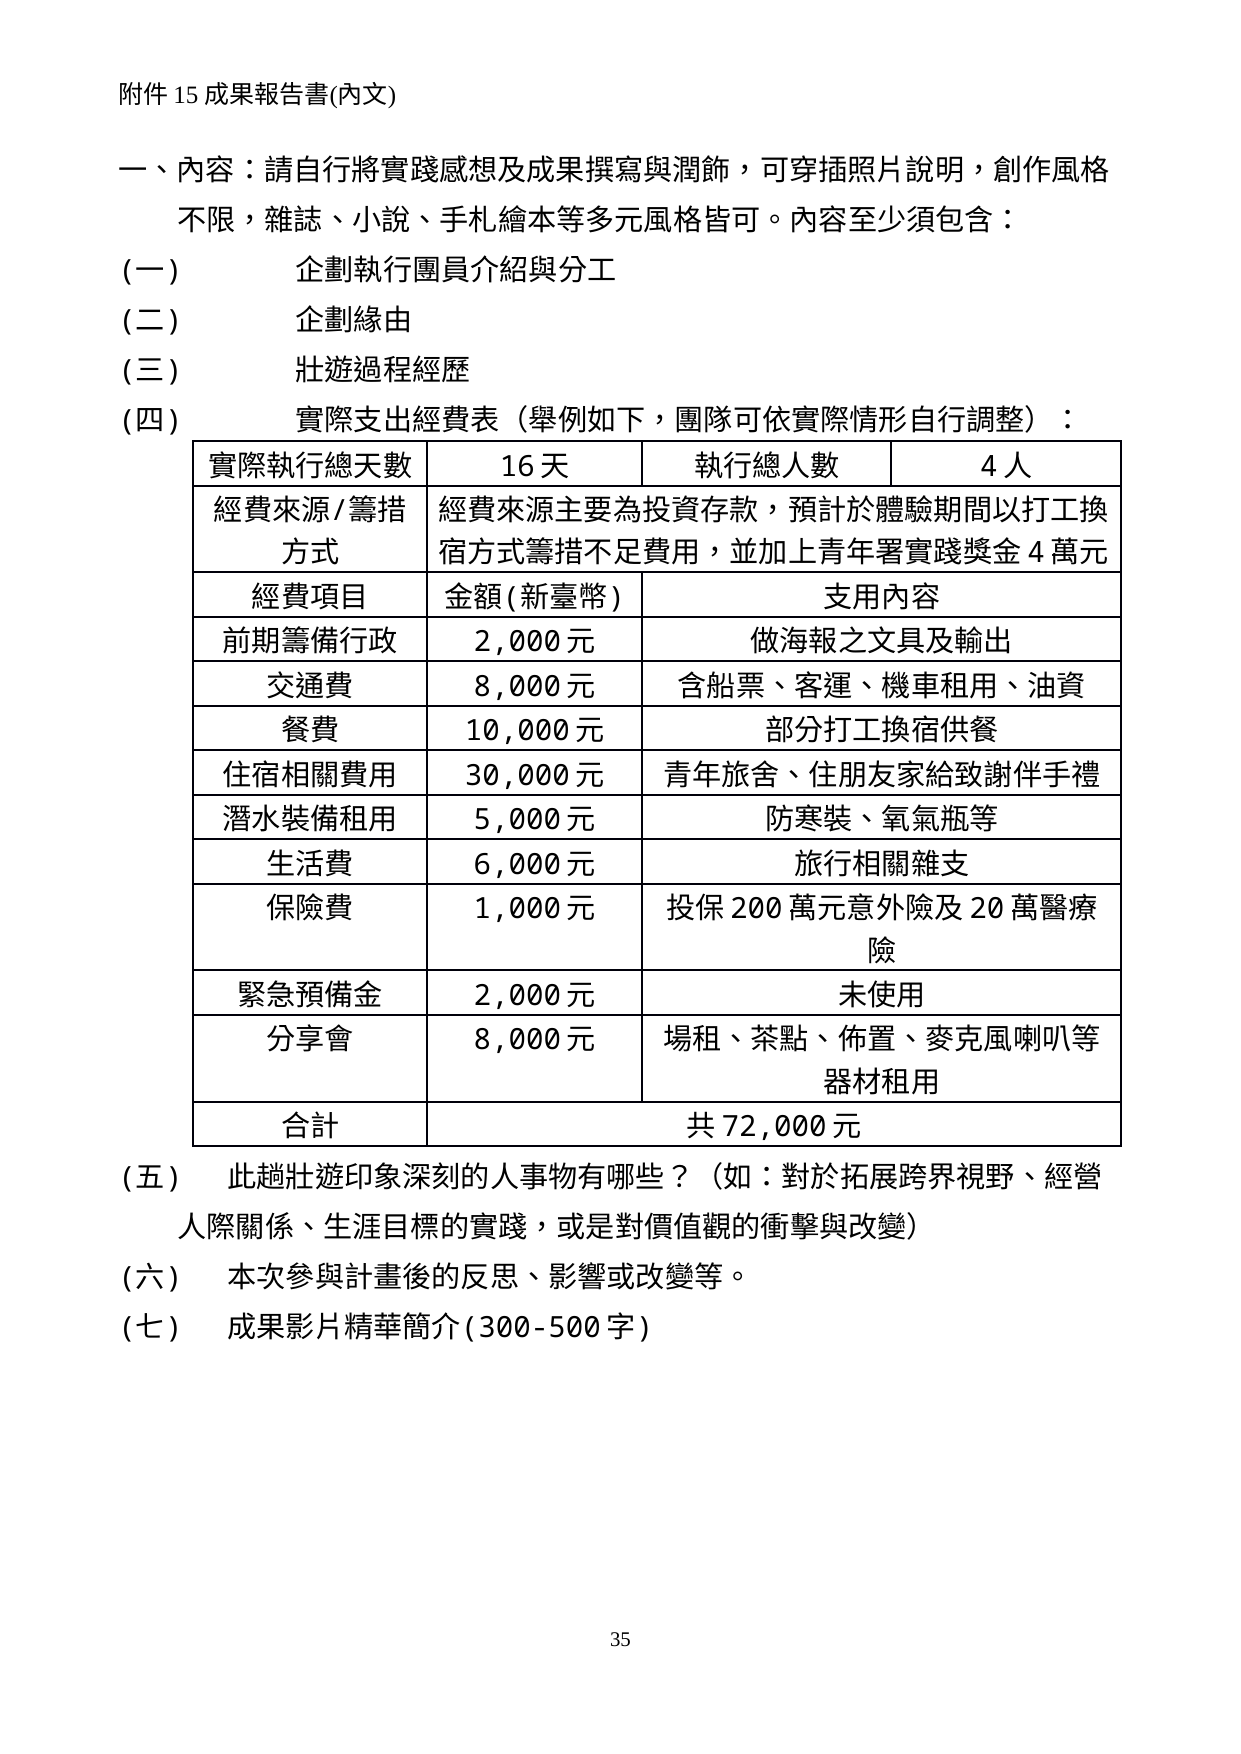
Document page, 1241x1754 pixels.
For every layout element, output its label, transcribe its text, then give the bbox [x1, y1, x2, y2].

table_cell 含船票、客運、機車租用、油資 [643, 662, 1120, 705]
list 成果影片精華簡介(300-500字) [118, 1297, 1122, 1347]
list 此趟壯遊印象深刻的人事物有哪些？（如：對於拓展跨界視野、經營人際關係、生涯目標的實踐，或是對價值觀的衝擊與改變） [118, 1147, 1122, 1247]
table_cell 場租、茶點、佈置、麥克風喇叭等器材租用 [643, 1016, 1120, 1101]
table_cell 經費來源主要為投資存款，預計於體驗期間以打工換宿方式籌措不足費用，並加上青年署實踐獎金4萬元 [428, 487, 1120, 571]
table_cell 2,000元 [428, 971, 641, 1014]
table_cell 保險費 [194, 885, 426, 969]
table_cell 生活費 [194, 840, 426, 883]
table_cell 8,000元 [428, 662, 641, 705]
table_header 實際執行總天數 [194, 442, 426, 484]
table_cell 經費項目 [194, 573, 426, 616]
table_cell 6,000元 [428, 840, 641, 883]
text 附件15 成果報告書(內文) [118, 75, 1122, 111]
table_cell 共72,000元 [428, 1103, 1120, 1145]
table_cell 8,000元 [428, 1016, 641, 1101]
table_cell 做海報之文具及輸出 [643, 618, 1120, 660]
table_cell 支用內容 [643, 573, 1120, 616]
list 壯遊過程經歷 [118, 340, 1122, 390]
table_header 執行總人數 [643, 442, 890, 484]
table_cell 投保200萬元意外險及20萬醫療險 [643, 885, 1120, 969]
table_cell 2,000元 [428, 618, 641, 660]
table_cell 分享會 [194, 1016, 426, 1101]
table_cell 餐費 [194, 707, 426, 749]
table_cell 合計 [194, 1103, 426, 1145]
list 本次參與計畫後的反思、影響或改變等。 [118, 1247, 1122, 1297]
table_cell 1,000元 [428, 885, 641, 969]
table_cell 住宿相關費用 [194, 751, 426, 794]
table_cell 旅行相關雜支 [643, 840, 1120, 883]
table_cell 經費來源/籌措方式 [194, 487, 426, 571]
list 實際支出經費表（舉例如下，團隊可依實際情形自行調整）： [118, 390, 1122, 440]
table_cell 緊急預備金 [194, 971, 426, 1014]
table_cell 部分打工換宿供餐 [643, 707, 1120, 749]
table_cell 潛水裝備租用 [194, 796, 426, 838]
table_cell 前期籌備行政 [194, 618, 426, 660]
table_cell 金額(新臺幣) [428, 573, 641, 616]
text 一、內容：請自行將實踐感想及成果撰寫與潤飾，可穿插照片說明，創作風格不限，雜誌、小說、手札繪本等多元風格皆可。內容至少須包含： [118, 140, 1122, 240]
list 企劃緣由 [118, 290, 1122, 340]
table_cell 交通費 [194, 662, 426, 705]
table_cell 防寒裝、氧氣瓶等 [643, 796, 1120, 838]
table_cell 青年旅舍、住朋友家給致謝伴手禮 [643, 751, 1120, 794]
table_header 4人 [892, 442, 1120, 484]
table_cell 未使用 [643, 971, 1120, 1014]
table_cell 10,000元 [428, 707, 641, 749]
table_cell 5,000元 [428, 796, 641, 838]
table_header 16天 [428, 442, 641, 484]
list 企劃執行團員介紹與分工 [118, 240, 1122, 290]
table_cell 30,000元 [428, 751, 641, 794]
